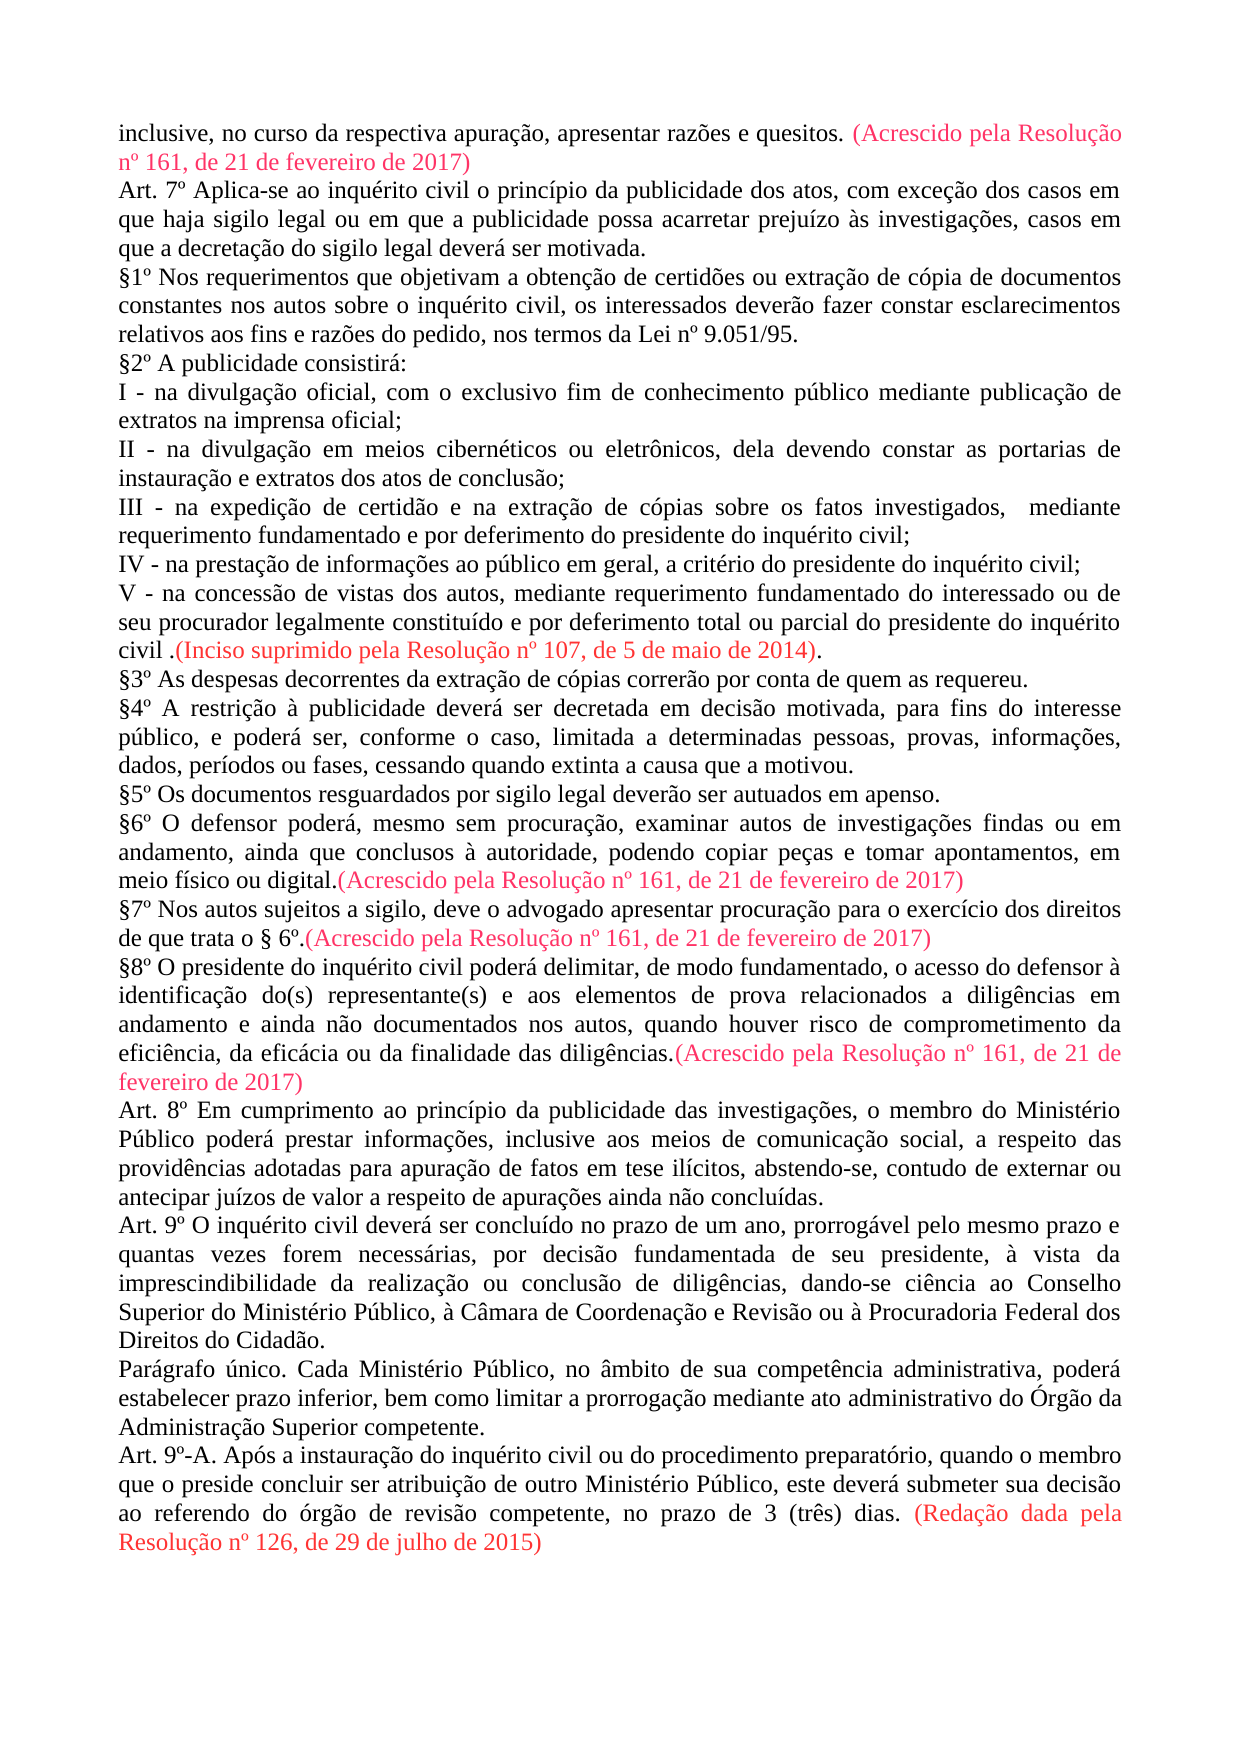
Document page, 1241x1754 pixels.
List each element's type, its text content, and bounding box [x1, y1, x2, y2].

text Art. 8º Em cumprimento ao princípio da publicidade das investigações, o membro do Ministério Público poderá prestar informações, inclusive aos meios de comunicação social, a respeito das providências adotadas para apuração de fatos em tese ilícitos, abstendo-se, contudo de externar ou antecipar juízos de valor a respeito de apurações ainda não concluídas. [118, 1096, 1122, 1211]
text Art. 9º O inquérito civil deverá ser concluído no prazo de um ano, prorrogável pelo mesmo prazo e quantas vezes forem necessárias, por decisão fundamentada de seu presidente, à vista da imprescindibilidade da realização ou conclusão de diligências, dando-se ciência ao Conselho Superior do Ministério Público, à Câmara de Coordenação e Revisão ou à Procuradoria Federal dos Direitos do Cidadão. [118, 1211, 1122, 1354]
text §8º O presidente do inquérito civil poderá delimitar, de modo fundamentado, o acesso do defensor à identificação do(s) representante(s) e aos elementos de prova relacionados a diligências em andamento e ainda não documentados nos autos, quando houver risco de comprometimento da eficiência, da eficácia ou da finalidade das diligências.(Acrescido pela Resolução nº 161, de 21 de fevereiro de 2017) [118, 952, 1122, 1096]
text §1º Nos requerimentos que objetivam a obtenção de certidões ou extração de cópia de documentos constantes nos autos sobre o inquérito civil, os interessados deverão fazer constar esclarecimentos relativos aos fins e razões do pedido, nos termos da Lei nº 9.051/95. [118, 262, 1122, 348]
text §5º Os documentos resguardados por sigilo legal deverão ser autuados em apenso. [118, 779, 1122, 808]
text §6º O defensor poderá, mesmo sem procuração, examinar autos de investigações findas ou em andamento, ainda que conclusos à autoridade, podendo copiar peças e tomar apontamentos, em meio físico ou digital.(Acrescido pela Resolução nº 161, de 21 de fevereiro de 2017) [118, 808, 1122, 894]
text III - na expedição de certidão e na extração de cópias sobre os fatos investigados, mediante requerimento fundamentado e por deferimento do presidente do inquérito civil; [118, 492, 1122, 549]
text Art. 9º-A. Após a instauração do inquérito civil ou do procedimento preparatório, quando o membro que o preside concluir ser atribuição de outro Ministério Público, este deverá submeter sua decisão ao referendo do órgão de revisão competente, no prazo de 3 (três) dias. (Redação dada pela Resolução nº 126, de 29 de julho de 2015) [118, 1441, 1122, 1556]
text §3º As despesas decorrentes da extração de cópias correrão por conta de quem as requereu. [118, 664, 1122, 693]
text V - na concessão de vistas dos autos, mediante requerimento fundamentado do interessado ou de seu procurador legalmente constituído e por deferimento total ou parcial do presidente do inquérito civil .(Inciso suprimido pela Resolução nº 107, de 5 de maio de 2014). [118, 578, 1122, 664]
text IV - na prestação de informações ao público em geral, a critério do presidente do inquérito civil; [118, 549, 1122, 578]
text Art. 7º Aplica-se ao inquérito civil o princípio da publicidade dos atos, com exceção dos casos em que haja sigilo legal ou em que a publicidade possa acarretar prejuízo às investigações, casos em que a decretação do sigilo legal deverá ser motivada. [118, 176, 1122, 262]
text II - na divulgação em meios cibernéticos ou eletrônicos, dela devendo constar as portarias de instauração e extratos dos atos de conclusão; [118, 434, 1122, 492]
text §2º A publicidade consistirá: [118, 348, 1122, 377]
text §4º A restrição à publicidade deverá ser decretada em decisão motivada, para fins do interesse público, e poderá ser, conforme o caso, limitada a determinadas pessoas, provas, informações, dados, períodos ou fases, cessando quando extinta a causa que a motivou. [118, 693, 1122, 779]
text inclusive, no curso da respectiva apuração, apresentar razões e quesitos. (Acrescido pela Resolução nº 161, de 21 de fevereiro de 2017) [118, 118, 1122, 176]
text §7º Nos autos sujeitos a sigilo, deve o advogado apresentar procuração para o exercício dos direitos de que trata o § 6º.(Acrescido pela Resolução nº 161, de 21 de fevereiro de 2017) [118, 894, 1122, 952]
text I - na divulgação oficial, com o exclusivo fim de conhecimento público mediante publicação de extratos na imprensa oficial; [118, 377, 1122, 434]
text Parágrafo único. Cada Ministério Público, no âmbito de sua competência administrativa, poderá estabelecer prazo inferior, bem como limitar a prorrogação mediante ato administrativo do Órgão da Administração Superior competente. [118, 1354, 1122, 1441]
